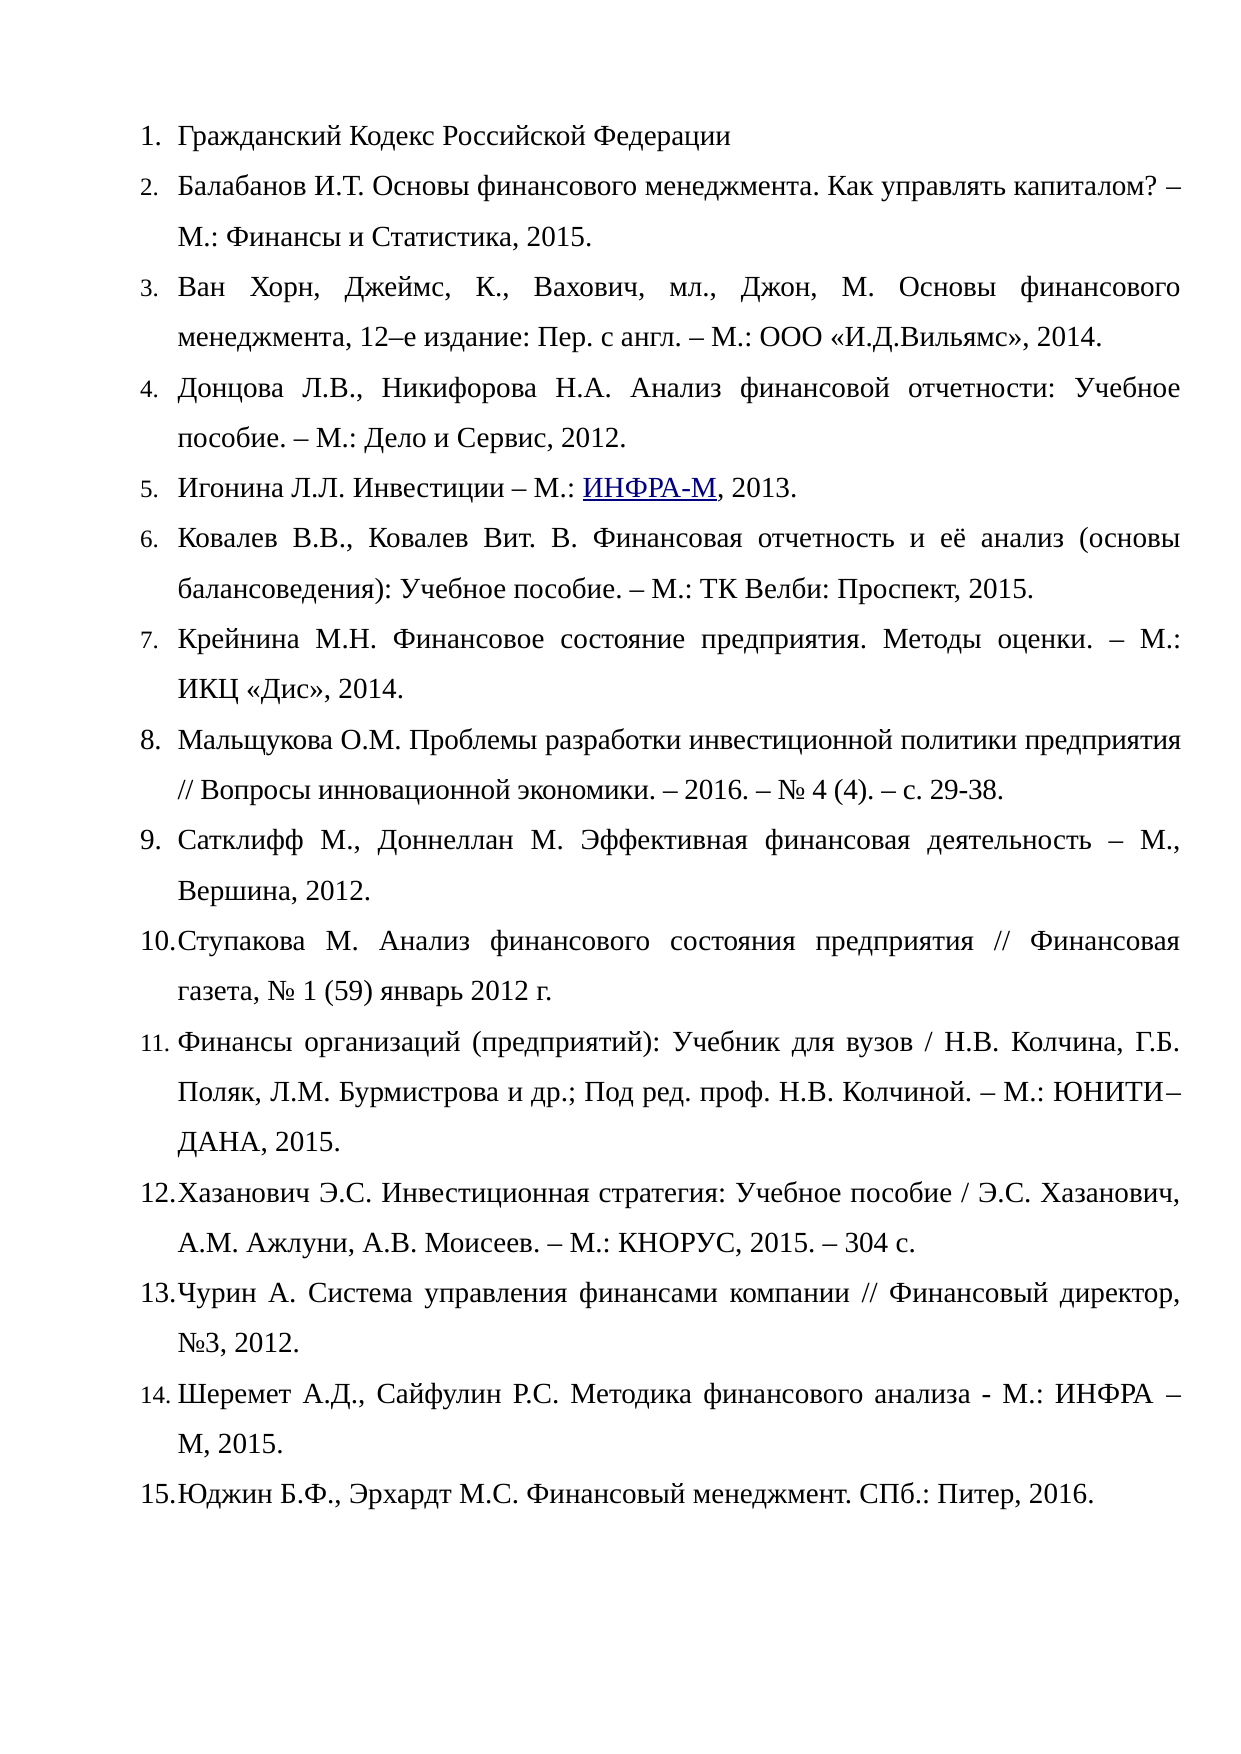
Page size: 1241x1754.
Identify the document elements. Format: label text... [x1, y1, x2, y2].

list Чурин А. Система управления финансами компании // Финансовый директор, №3, 2012. [140, 1275, 1181, 1359]
list Хазанович Э.С. Инвестиционная стратегия: Учебное пособие / Э.С. Хазанович, А.М. Ажлуни, А.В. Моисеев. – М.: КНОРУС, 2015. – 304 с. [140, 1175, 1181, 1258]
list Ковалев В.В., Ковалев Вит. В. Финансовая отчетность и её анализ (основы балансоведения): Учебное пособие. – М.: ТК Велби: Проспект, 2015. [140, 521, 1181, 604]
list Крейнина М.Н. Финансовое состояние предприятия. Методы оценки. – М.: ИКЦ «Дис», 2014. [140, 621, 1181, 705]
list Сатклифф М., Доннеллан М. Эффективная финансовая деятельность – М., Вершина, 2012. [140, 822, 1181, 906]
list Гражданский Кодекс Российской Федерации [140, 118, 1181, 152]
list Балабанов И.Т. Основы финансового менеджмента. Как управлять капиталом? – М.: Финансы и Статистика, 2015. [140, 168, 1181, 252]
list Мальщукова О.М. Проблемы разработки инвестиционной политики предприятия // Вопросы инновационной экономики. – 2016. – № 4 (4). – c. 29-38. [140, 722, 1181, 806]
list Ван Хорн, Джеймс, К., Вахович, мл., Джон, М. Основы финансового менеджмента, 12–е издание: Пер. с англ. – М.: ООО «И.Д.Вильямс», 2014. [140, 269, 1181, 353]
list Юджин Б.Ф., Эрхардт М.С. Финансовый менеджмент. СПб.: Питер, 2016. [140, 1477, 1181, 1510]
list Игонина Л.Л. Инвестиции – М.: ИНФРА-М, 2013. [140, 470, 1181, 504]
list Финансы организаций (предприятий): Учебник для вузов / Н.В. Колчина, Г.Б. Поляк, Л.М. Бурмистрова и др.; Под ред. проф. Н.В. Колчиной. – М.: ЮНИТИ–ДАНА, 2015. [140, 1024, 1181, 1158]
list Шеремет А.Д., Сайфулин Р.С. Методика финансового анализа - М.: ИНФРА – М, 2015. [140, 1376, 1181, 1460]
list Донцова Л.В., Никифорова Н.А. Анализ финансовой отчетности: Учебное пособие. – М.: Дело и Сервис, 2012. [140, 370, 1181, 453]
list Ступакова М. Анализ финансового состояния предприятия // Финансовая газета, № 1 (59) январь 2012 г. [140, 923, 1181, 1007]
